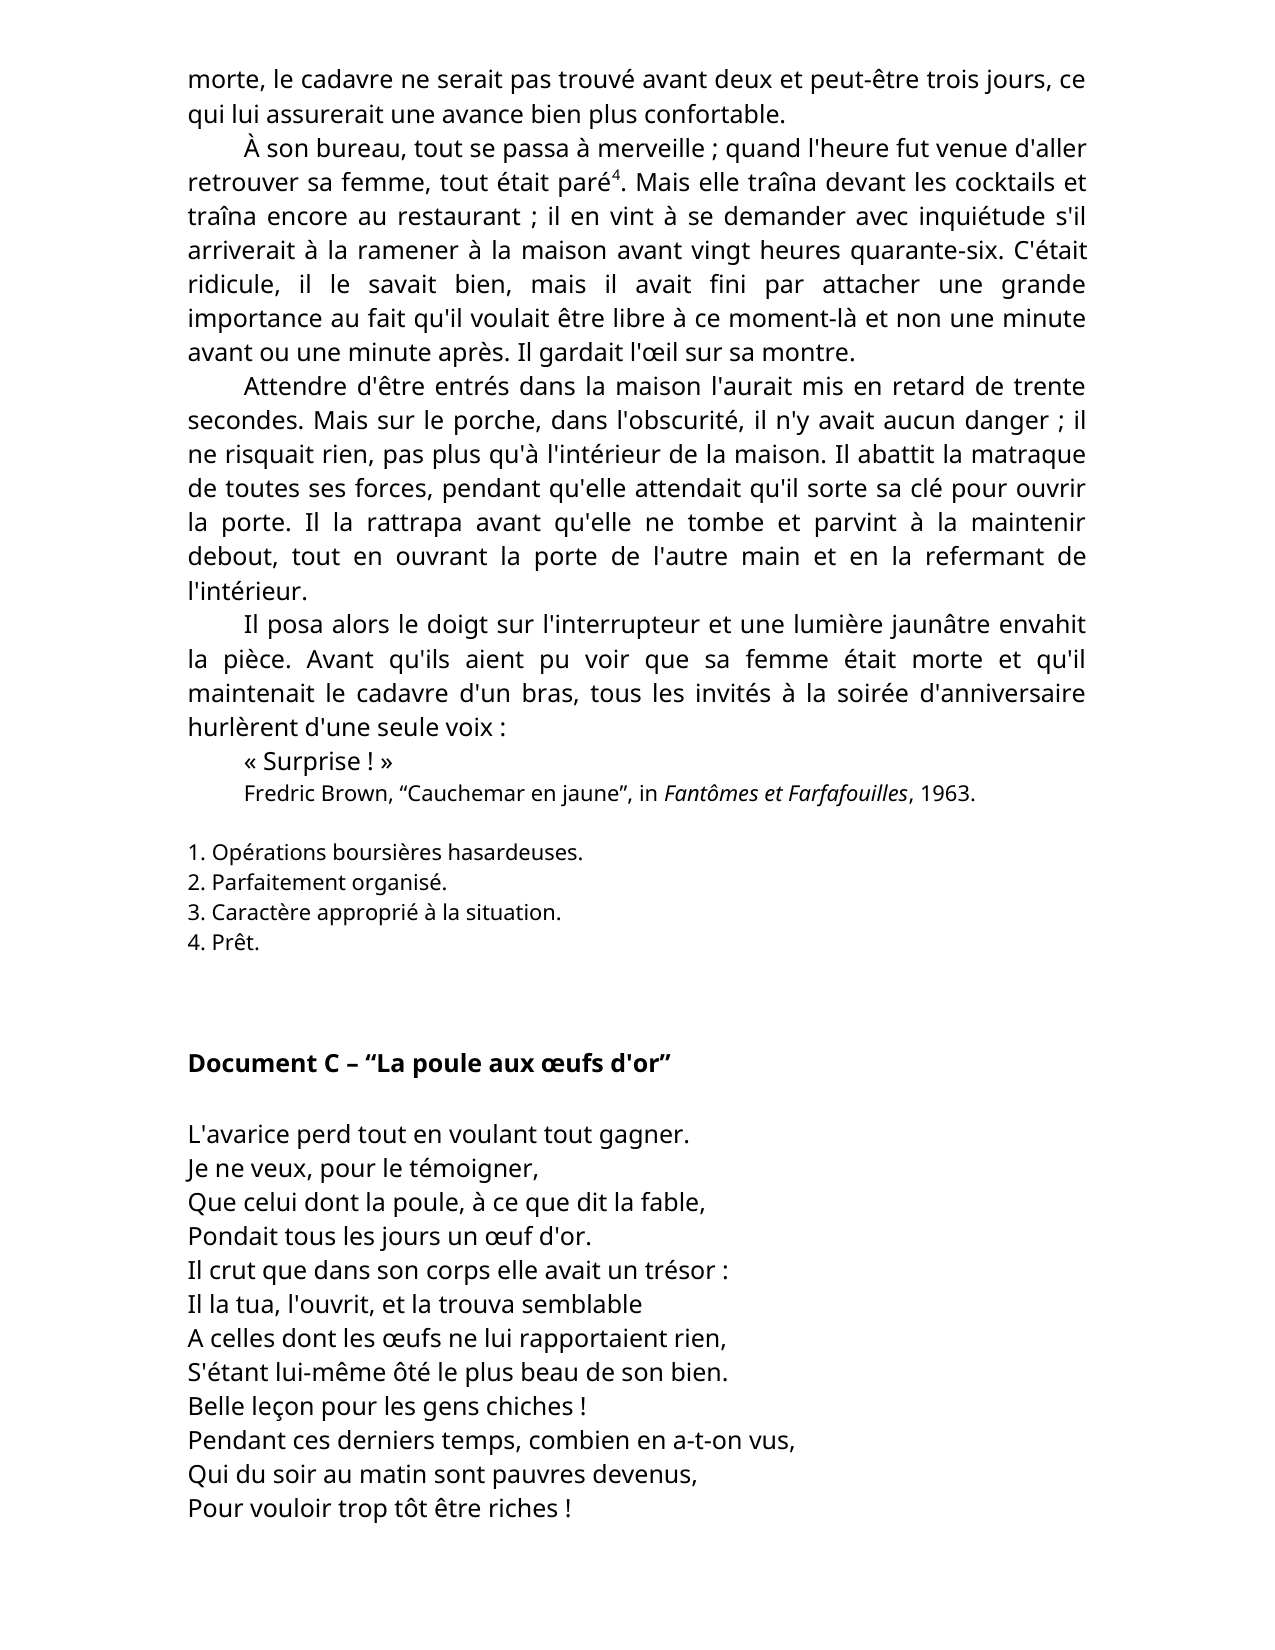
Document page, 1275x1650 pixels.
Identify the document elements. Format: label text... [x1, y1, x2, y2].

text 4. Prêt. [187, 926, 1087, 956]
text « Surprise ! » [187, 743, 1087, 777]
text Attendre d'être entrés dans la maison l'aurait mis en retard de trente secondes. Mais sur le porche, dans l'obscurité, il n'y avait aucun danger ; il ne risquait rien, pas plus qu'à l'intérieur de la maison. Il abattit la matraque de toutes ses forces, pendant qu'elle attendait qu'il sorte sa clé pour ouvrir la porte. Il la rattrapa avant qu'elle ne tombe et parvint à la maintenir debout, tout en ouvrant la porte de l'autre main et en la refermant de l'intérieur. [187, 369, 1087, 607]
text 1. Opérations boursières hasardeuses. [187, 837, 1087, 867]
text L'avarice perd tout en voulant tout gagner. Je ne veux, pour le témoigner, Que celui dont la poule, à ce que dit la fable, Pondait tous les jours un œuf d'or. Il crut que dans son corps elle avait un trésor : Il la tua, l'ouvrit, et la trouva semblable A celles dont les œufs ne lui rapportaient rien, S'étant lui-même ôté le plus beau de son bien. Belle leçon pour les gens chiches ! Pendant ces derniers temps, combien en a-t-on vus, Qui du soir au matin sont pauvres devenus, Pour vouloir trop tôt être riches ! [187, 1116, 1087, 1525]
text 3. Caractère approprié à la situation. [187, 897, 1087, 926]
text Il posa alors le doigt sur l'interrupteur et une lumière jaunâtre envahit la pièce. Avant qu'ils aient pu voir que sa femme était morte et qu'il maintenait le cadavre d'un bras, tous les invités à la soirée d'anniversaire hurlèrent d'une seule voix : [187, 607, 1087, 743]
text à son bureau, tout se passa à merveille ; quand l'heure fut venue d'aller retrouver sa femme, tout était paré4. Mais elle traîna devant les cocktails et traîna encore au restaurant ; il en vint à se demander avec inquiétude s'il arriverait à la ramener à la maison avant vingt heures quarante‑six. C'était ridicule, il le savait bien, mais il avait fini par attacher une grande importance au fait qu'il voulait être libre à ce moment-là et non une minute avant ou une minute après. Il gardait l'œil sur sa montre. [187, 130, 1087, 369]
text Fredric Brown, “Cauchemar en jaune”, in Fantômes et Farfafouilles, 1963. [187, 777, 1087, 807]
text 2. Parfaitement organisé. [187, 867, 1087, 897]
text Document C – “La poule aux œufs d'or” [187, 1046, 1087, 1080]
text morte, le cadavre ne serait pas trouvé avant deux et peut-être trois jours, ce qui lui assurerait une avance bien plus confortable. [187, 62, 1087, 130]
